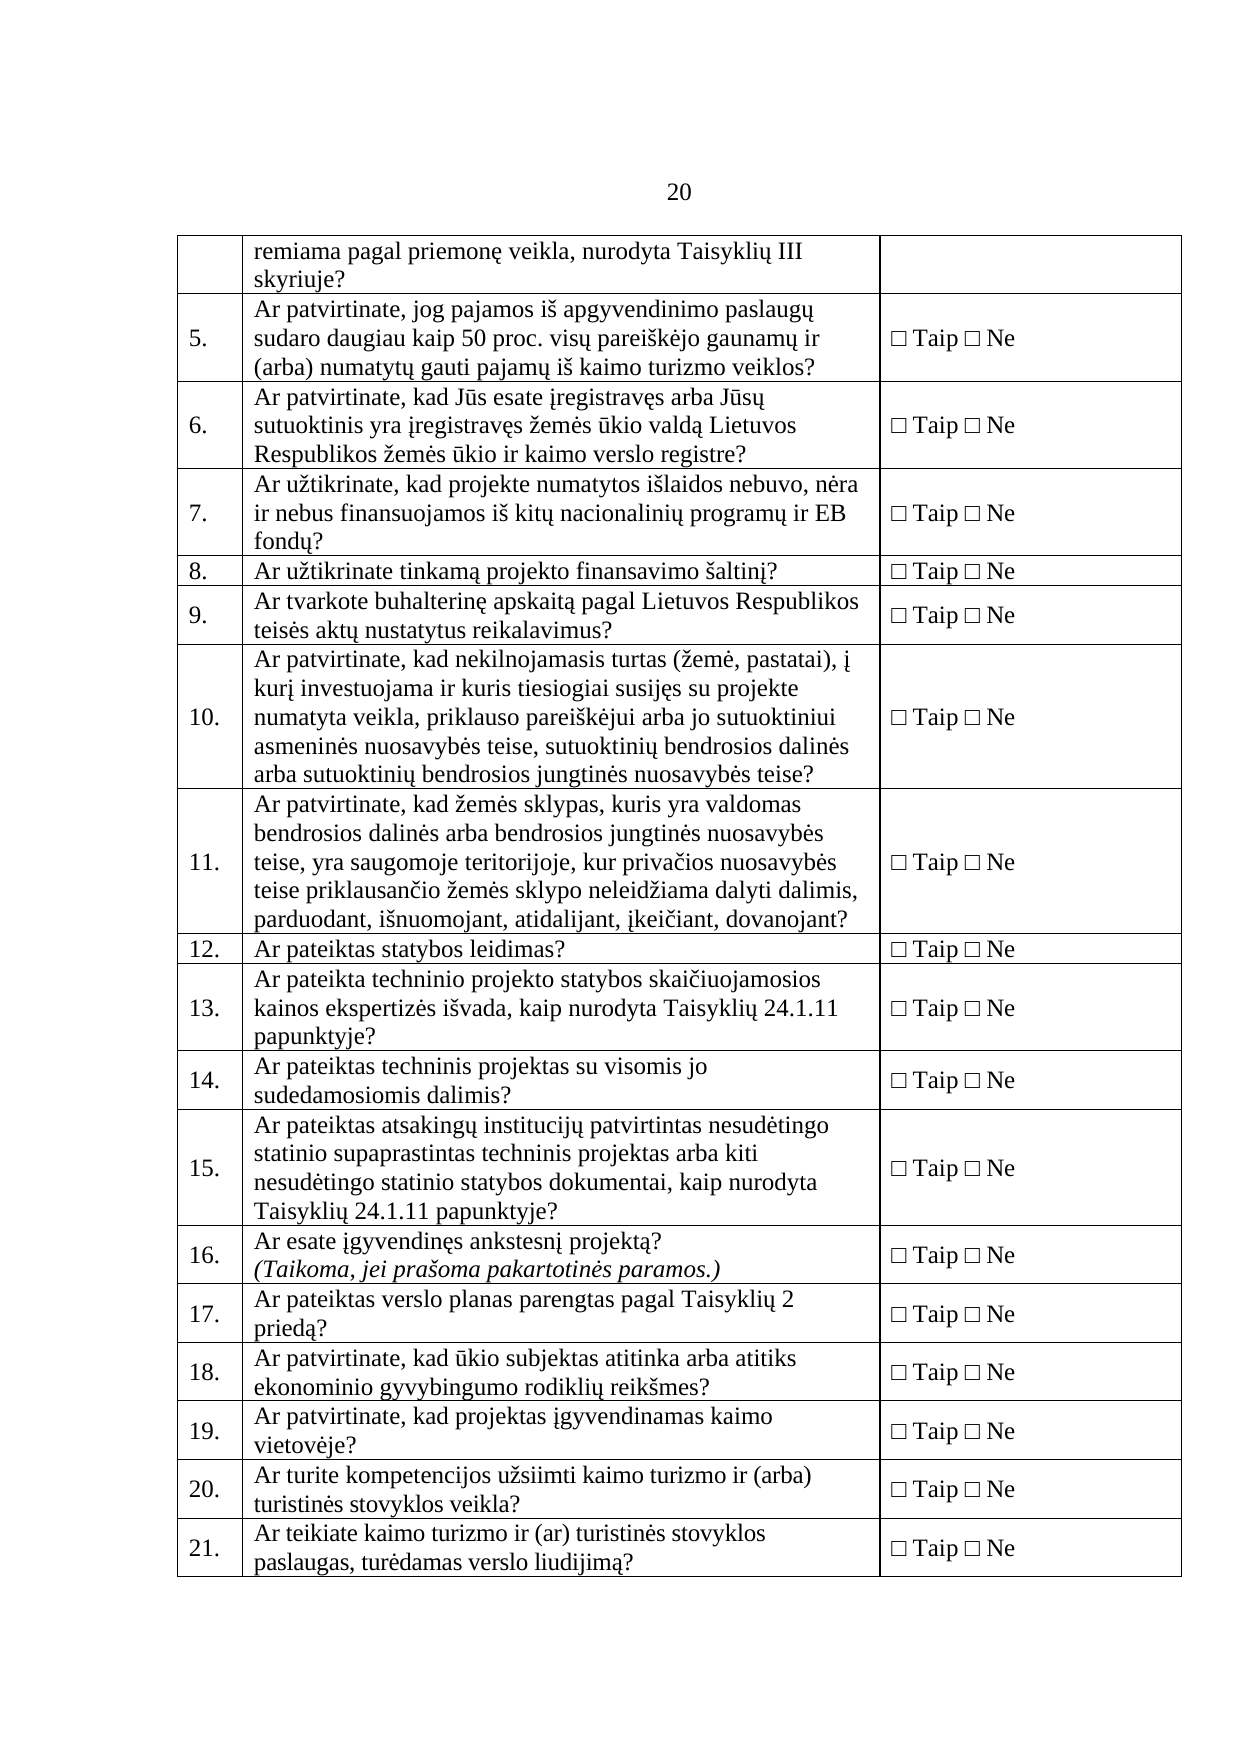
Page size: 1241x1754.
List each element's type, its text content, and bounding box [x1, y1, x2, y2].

table_cell 12. [178, 934, 242, 963]
table_cell 21. [178, 1519, 242, 1576]
table_cell 5. [178, 294, 242, 381]
table_cell □ Taip □ Ne [881, 556, 1181, 585]
table_cell □ Taip □ Ne [881, 934, 1181, 963]
table_cell □ Taip □ Ne [881, 586, 1181, 643]
table_cell Ar turite kompetencijos užsiimti kaimo turizmo ir (arba) turistinės stovyklos veikla? [243, 1460, 879, 1517]
table_cell 9. [178, 586, 242, 643]
table_cell □ Taip □ Ne [881, 1284, 1181, 1342]
table_cell Ar užtikrinate tinkamą projekto finansavimo šaltinį? [243, 556, 879, 585]
table_cell 17. [178, 1284, 242, 1342]
table_cell 18. [178, 1343, 242, 1400]
table_cell 11. [178, 789, 242, 933]
table_cell [178, 236, 242, 293]
table_cell Ar pateiktas atsakingų institucijų patvirtintas nesudėtingo statinio supaprastintas techninis projektas arba kiti nesudėtingo statinio statybos dokumentai, kaip nurodyta Taisyklių 24.1.11 papunktyje? [243, 1110, 879, 1225]
table_cell Ar užtikrinate, kad projekte numatytos išlaidos nebuvo, nėra ir nebus finansuojamos iš kitų nacionalinių programų ir EB fondų? [243, 469, 879, 555]
table_cell Ar patvirtinate, kad Jūs esate įregistravęs arba Jūsų sutuoktinis yra įregistravęs žemės ūkio valdą Lietuvos Respublikos žemės ūkio ir kaimo verslo registre? [243, 382, 879, 468]
table_cell Ar pateiktas statybos leidimas? [243, 934, 879, 963]
table_cell □ Taip □ Ne [881, 1051, 1181, 1109]
table_cell Ar patvirtinate, jog pajamos iš apgyvendinimo paslaugų sudaro daugiau kaip 50 proc. visų pareiškėjo gaunamų ir (arba) numatytų gauti pajamų iš kaimo turizmo veiklos? [243, 294, 879, 381]
table_cell Ar patvirtinate, kad ūkio subjektas atitinka arba atitiks ekonominio gyvybingumo rodiklių reikšmes? [243, 1343, 879, 1400]
table_cell Ar pateiktas verslo planas parengtas pagal Taisyklių 2 priedą? [243, 1284, 879, 1342]
table_cell 6. [178, 382, 242, 468]
table_cell 16. [178, 1226, 242, 1283]
table_cell □ Taip □ Ne [881, 645, 1181, 788]
table_cell □ Taip □ Ne [881, 1401, 1181, 1459]
table_cell □ Taip □ Ne [881, 294, 1181, 381]
table_cell Ar patvirtinate, kad žemės sklypas, kuris yra valdomas bendrosios dalinės arba bendrosios jungtinės nuosavybės teise, yra saugomoje teritorijoje, kur privačios nuosavybės teise priklausančio žemės sklypo neleidžiama dalyti dalimis, parduodant, išnuomojant, atidalijant, įkeičiant, dovanojant? [243, 789, 879, 933]
table_cell Ar patvirtinate, kad nekilnojamasis turtas (žemė, pastatai), į kurį investuojama ir kuris tiesiogiai susijęs su projekte numatyta veikla, priklauso pareiškėjui arba jo sutuoktiniui asmeninės nuosavybės teise, sutuoktinių bendrosios dalinės arba sutuoktinių bendrosios jungtinės nuosavybės teise? [243, 645, 879, 788]
table_cell 10. [178, 645, 242, 788]
table_cell □ Taip □ Ne [881, 789, 1181, 933]
table_cell □ Taip □ Ne [881, 1519, 1181, 1576]
table_cell □ Taip □ Ne [881, 1343, 1181, 1400]
table_cell Ar pateiktas techninis projektas su visomis jo sudedamosiomis dalimis? [243, 1051, 879, 1109]
table_cell Ar tvarkote buhalterinę apskaitą pagal Lietuvos Respublikos teisės aktų nustatytus reikalavimus? [243, 586, 879, 643]
table_cell □ Taip □ Ne [881, 469, 1181, 555]
table_cell Ar esate įgyvendinęs ankstesnį projektą? (Taikoma, jei prašoma pakartotinės paramos.) [243, 1226, 879, 1283]
table_cell 20. [178, 1460, 242, 1517]
table_cell [881, 236, 1181, 293]
table_cell □ Taip □ Ne [881, 382, 1181, 468]
table_cell Ar patvirtinate, kad projektas įgyvendinamas kaimo vietovėje? [243, 1401, 879, 1459]
table_cell 13. [178, 964, 242, 1050]
table_cell Ar pateikta techninio projekto statybos skaičiuojamosios kainos ekspertizės išvada, kaip nurodyta Taisyklių 24.1.11 papunktyje? [243, 964, 879, 1050]
table_cell 7. [178, 469, 242, 555]
table_cell □ Taip □ Ne [881, 1460, 1181, 1517]
table_cell Ar teikiate kaimo turizmo ir (ar) turistinės stovyklos paslaugas, turėdamas verslo liudijimą? [243, 1519, 879, 1576]
table_cell remiama pagal priemonę veikla, nurodyta Taisyklių III skyriuje? [243, 236, 879, 293]
table_cell □ Taip □ Ne [881, 964, 1181, 1050]
table_cell 15. [178, 1110, 242, 1225]
table_cell 8. [178, 556, 242, 585]
table_cell □ Taip □ Ne [881, 1226, 1181, 1283]
table_cell 19. [178, 1401, 242, 1459]
table_cell 14. [178, 1051, 242, 1109]
table_cell □ Taip □ Ne [881, 1110, 1181, 1225]
